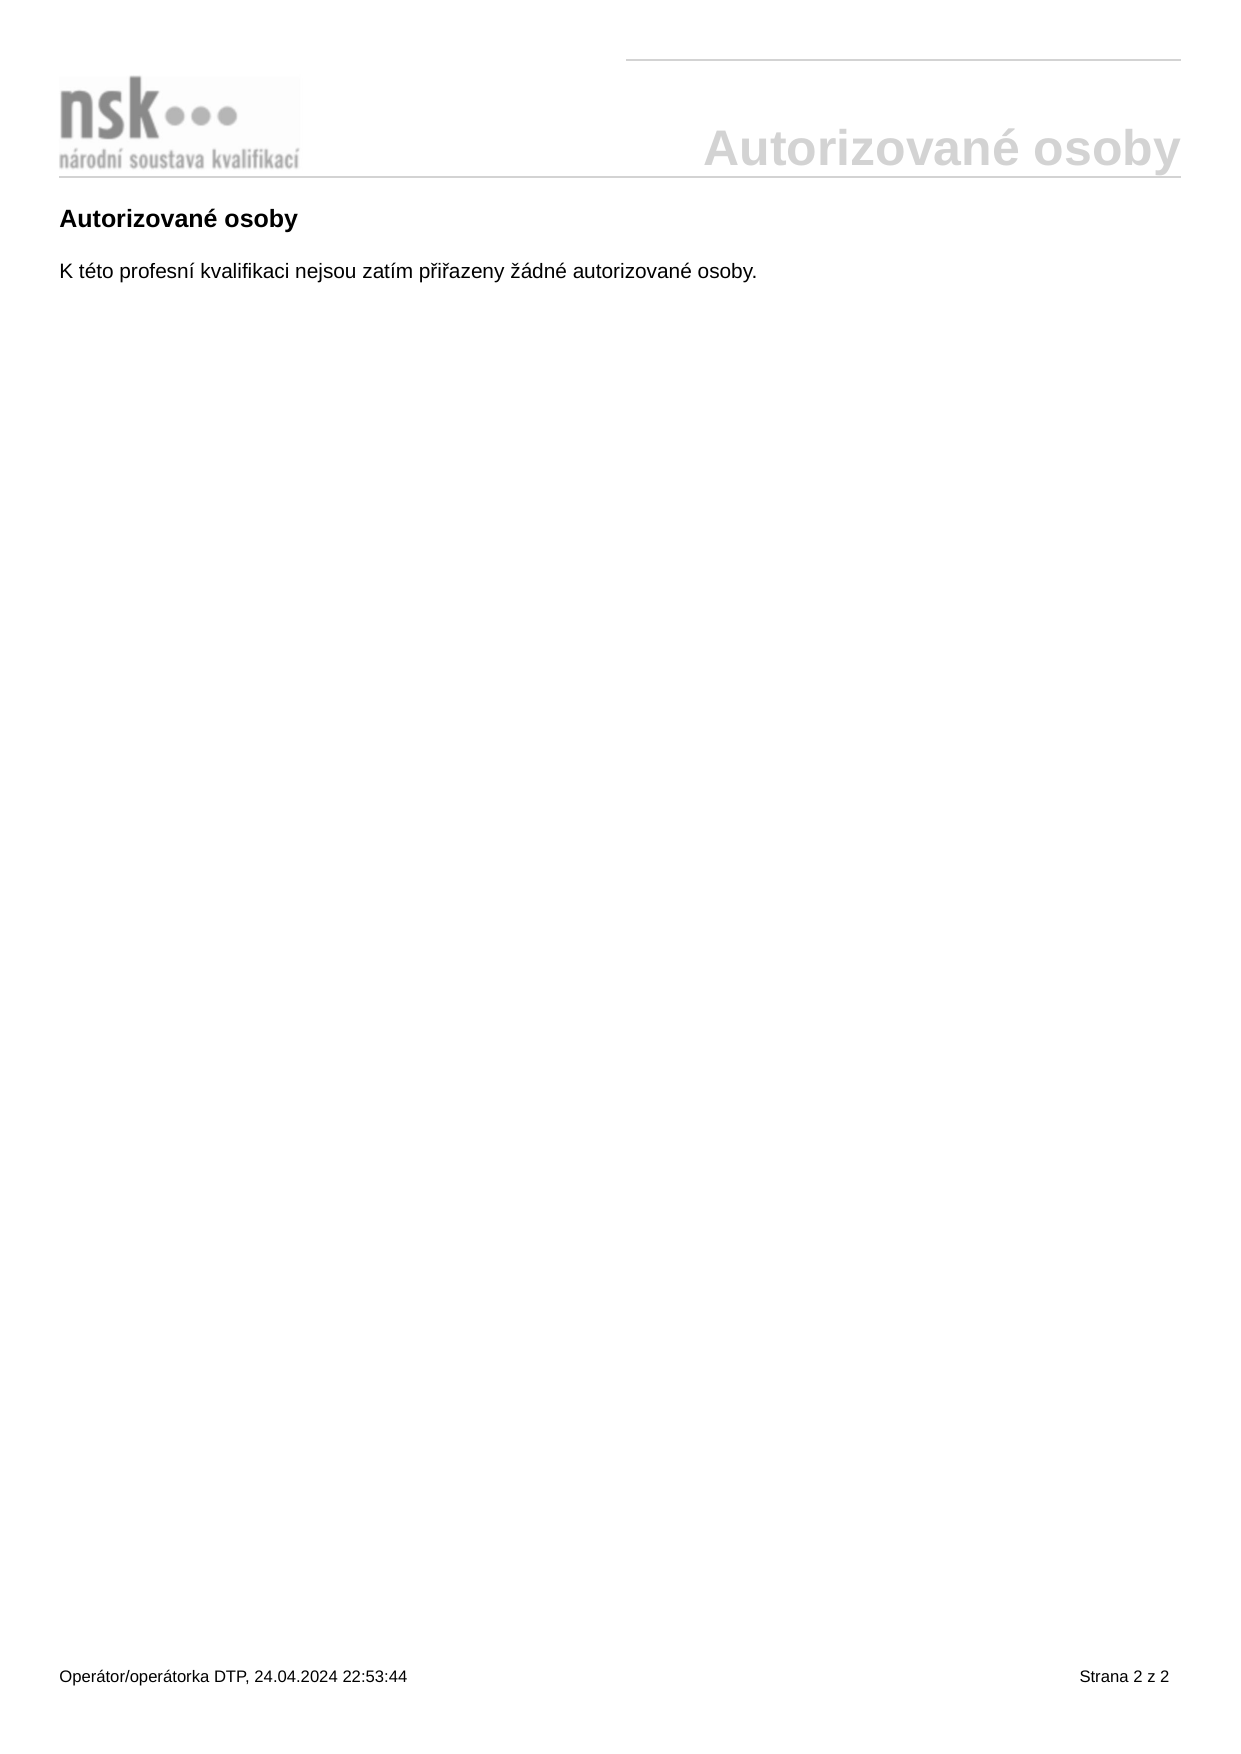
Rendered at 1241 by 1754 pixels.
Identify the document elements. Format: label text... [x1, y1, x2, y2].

table_cell Autorizované osoby [626, 61, 1181, 176]
table_cell [862, 1183, 1169, 1421]
table_cell [484, 883, 620, 1183]
table_cell [1169, 236, 1181, 259]
table_cell [1169, 194, 1181, 200]
table_cell [484, 283, 620, 583]
table_cell [59, 171, 483, 176]
table_cell [626, 883, 862, 1183]
table_cell [484, 1421, 620, 1658]
table_cell [1169, 583, 1181, 883]
picture [58, 59, 621, 171]
table_cell [862, 1421, 1169, 1658]
table_cell [862, 883, 1169, 1183]
table_cell [1169, 283, 1181, 583]
table_cell [59, 883, 483, 1183]
table_cell [484, 236, 620, 259]
table_cell K této profesní kvalifikaci nejsou zatím přiřazeny žádné autorizované osoby. [59, 259, 1181, 283]
table_cell [59, 194, 483, 200]
table_cell [1169, 1658, 1181, 1694]
table_cell [626, 283, 862, 583]
table_cell [484, 171, 620, 176]
table_cell [620, 1421, 626, 1658]
table_cell [59, 178, 1181, 194]
table_cell [620, 583, 626, 883]
table_cell [484, 1183, 620, 1421]
table_cell [59, 236, 483, 259]
table_cell [59, 1421, 483, 1658]
table_cell [626, 194, 862, 200]
table_cell Operátor/operátorka DTP, 24.04.2024 22:53:44 [59, 1658, 862, 1694]
table_cell [1169, 883, 1181, 1183]
table_cell [484, 194, 620, 200]
table_cell [620, 283, 626, 583]
table_cell [1169, 1183, 1181, 1421]
table_cell [620, 1183, 626, 1421]
table_cell [626, 1183, 862, 1421]
table_cell [621, 59, 626, 170]
table_cell [862, 583, 1169, 883]
table_cell Strana 2 z 2 [862, 1658, 1169, 1694]
table_cell [484, 583, 620, 883]
table_cell [626, 236, 862, 259]
table_cell Autorizované osoby [59, 200, 1181, 236]
table_cell [626, 583, 862, 883]
table_cell [1169, 1421, 1181, 1658]
table_cell [862, 283, 1169, 583]
table_cell [59, 283, 483, 583]
table_cell [59, 583, 483, 883]
table_cell [626, 1421, 862, 1658]
table_cell [620, 236, 626, 259]
table_cell [59, 1183, 483, 1421]
table_cell [620, 883, 626, 1183]
table_cell [862, 236, 1169, 259]
table_cell [862, 194, 1169, 200]
